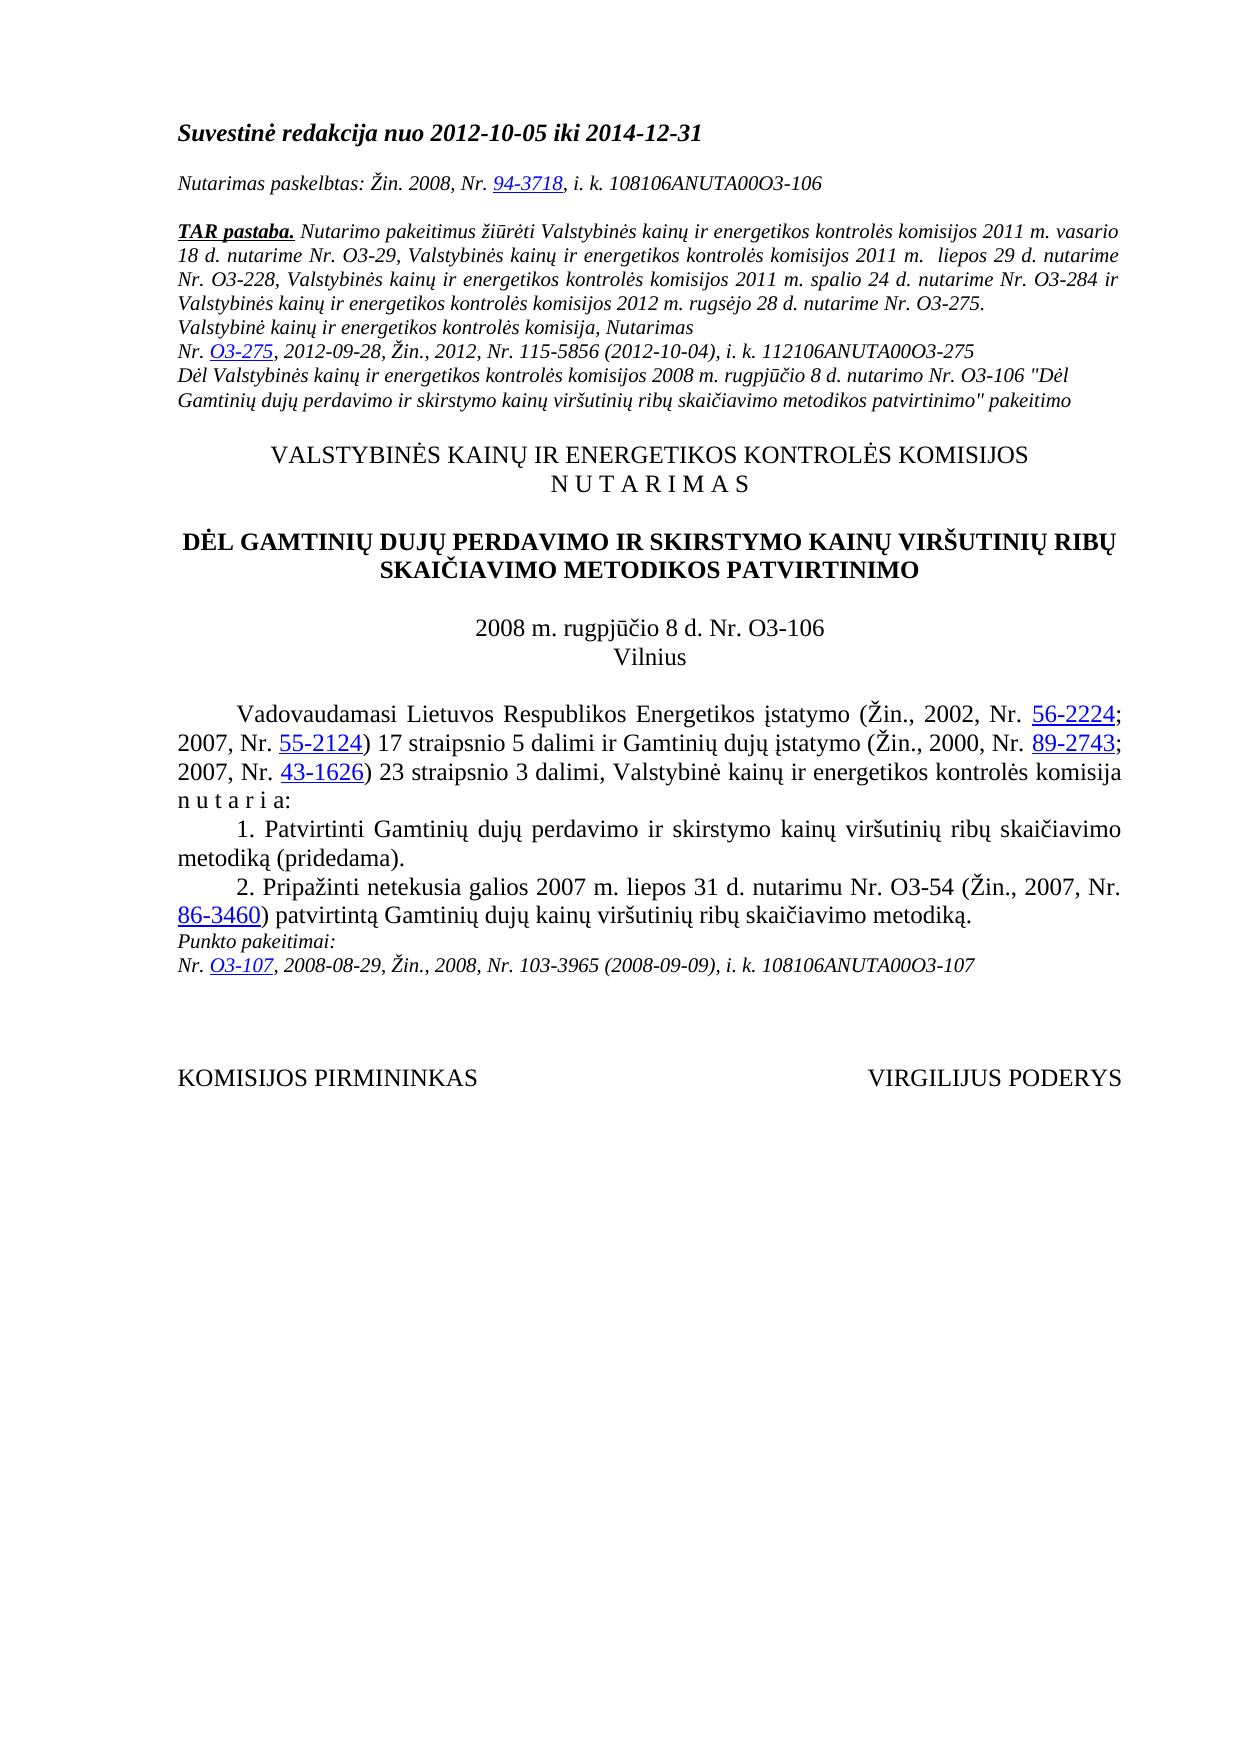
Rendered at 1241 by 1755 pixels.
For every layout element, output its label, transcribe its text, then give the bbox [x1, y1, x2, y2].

text Nr. O3-107, 2008-08-29, Žin., 2008, Nr. 103-3965 (2008-09-09), i. k. 108106ANUTA00O3-107 [177, 953, 1122, 977]
text Suvestinė redakcija nuo 2012-10-05 iki 2014-12-31 [177, 118, 1122, 147]
text TAR pastaba. Nutarimo pakeitimus žiūrėti Valstybinės kainų ir energetikos kontrolės komisijos 2011 m. vasario 18 d. nutarime Nr. O3-29, Valstybinės kainų ir energetikos kontrolės komisijos 2011 m. liepos 29 d. nutarime Nr. O3-228, Valstybinės kainų ir energetikos kontrolės komisijos 2011 m. spalio 24 d. nutarime Nr. O3-284 ir Valstybinės kainų ir energetikos kontrolės komisijos 2012 m. rugsėjo 28 d. nutarime Nr. O3-275. [177, 219, 1122, 315]
text 2. Pripažinti netekusia galios 2007 m. liepos 31 d. nutarimu Nr. O3-54 (Žin., 2007, Nr. 86-3460) patvirtintą Gamtinių dujų kainų viršutinių ribų skaičiavimo metodiką. [177, 872, 1122, 929]
text 2008 m. rugpjūčio 8 d. Nr. O3-106 [177, 613, 1122, 642]
text Dėl Valstybinės kainų ir energetikos kontrolės komisijos 2008 m. rugpjūčio 8 d. nutarimo Nr. O3-106 "Dėl Gamtinių dujų perdavimo ir skirstymo kainų viršutinių ribų skaičiavimo metodikos patvirtinimo" pakeitimo [177, 363, 1122, 412]
text Valstybinė kainų ir energetikos kontrolės komisija, Nutarimas [177, 315, 1122, 339]
text Punkto pakeitimai: [177, 929, 1122, 953]
text Vilnius [177, 642, 1122, 670]
text VALSTYBINĖS KAINŲ IR ENERGETIKOS KONTROLĖS KOMISIJOS [177, 440, 1122, 469]
text Vadovaudamasi Lietuvos Respublikos Energetikos įstatymo (Žin., 2002, Nr. 56-2224; 2007, Nr. 55-2124) 17 straipsnio 5 dalimi ir Gamtinių dujų įstatymo (Žin., 2000, Nr. 89-2743; 2007, Nr. 43-1626) 23 straipsnio 3 dalimi, Valstybinė kainų ir energetikos kontrolės komisija nutaria: [177, 699, 1122, 814]
text Nr. O3-275, 2012-09-28, Žin., 2012, Nr. 115-5856 (2012-10-04), i. k. 112106ANUTA00O3-275 [177, 339, 1122, 363]
text NUTARIMAS [177, 469, 1122, 498]
text Nutarimas paskelbtas: Žin. 2008, Nr. 94-3718, i. k. 108106ANUTA00O3-106 [177, 171, 1122, 195]
text 1. Patvirtinti Gamtinių dujų perdavimo ir skirstymo kainų viršutinių ribų skaičiavimo metodiką (pridedama). [177, 814, 1122, 872]
text KOMISIJOS PIRMININKAS VIRGILIJUS PODERYS [177, 1063, 1122, 1092]
text DĖL GAMTINIŲ DUJŲ PERDAVIMO IR SKIRSTYMO KAINŲ VIRŠUTINIŲ RIBŲ SKAIČIAVIMO METODIKOS PATVIRTINIMO [177, 527, 1122, 584]
